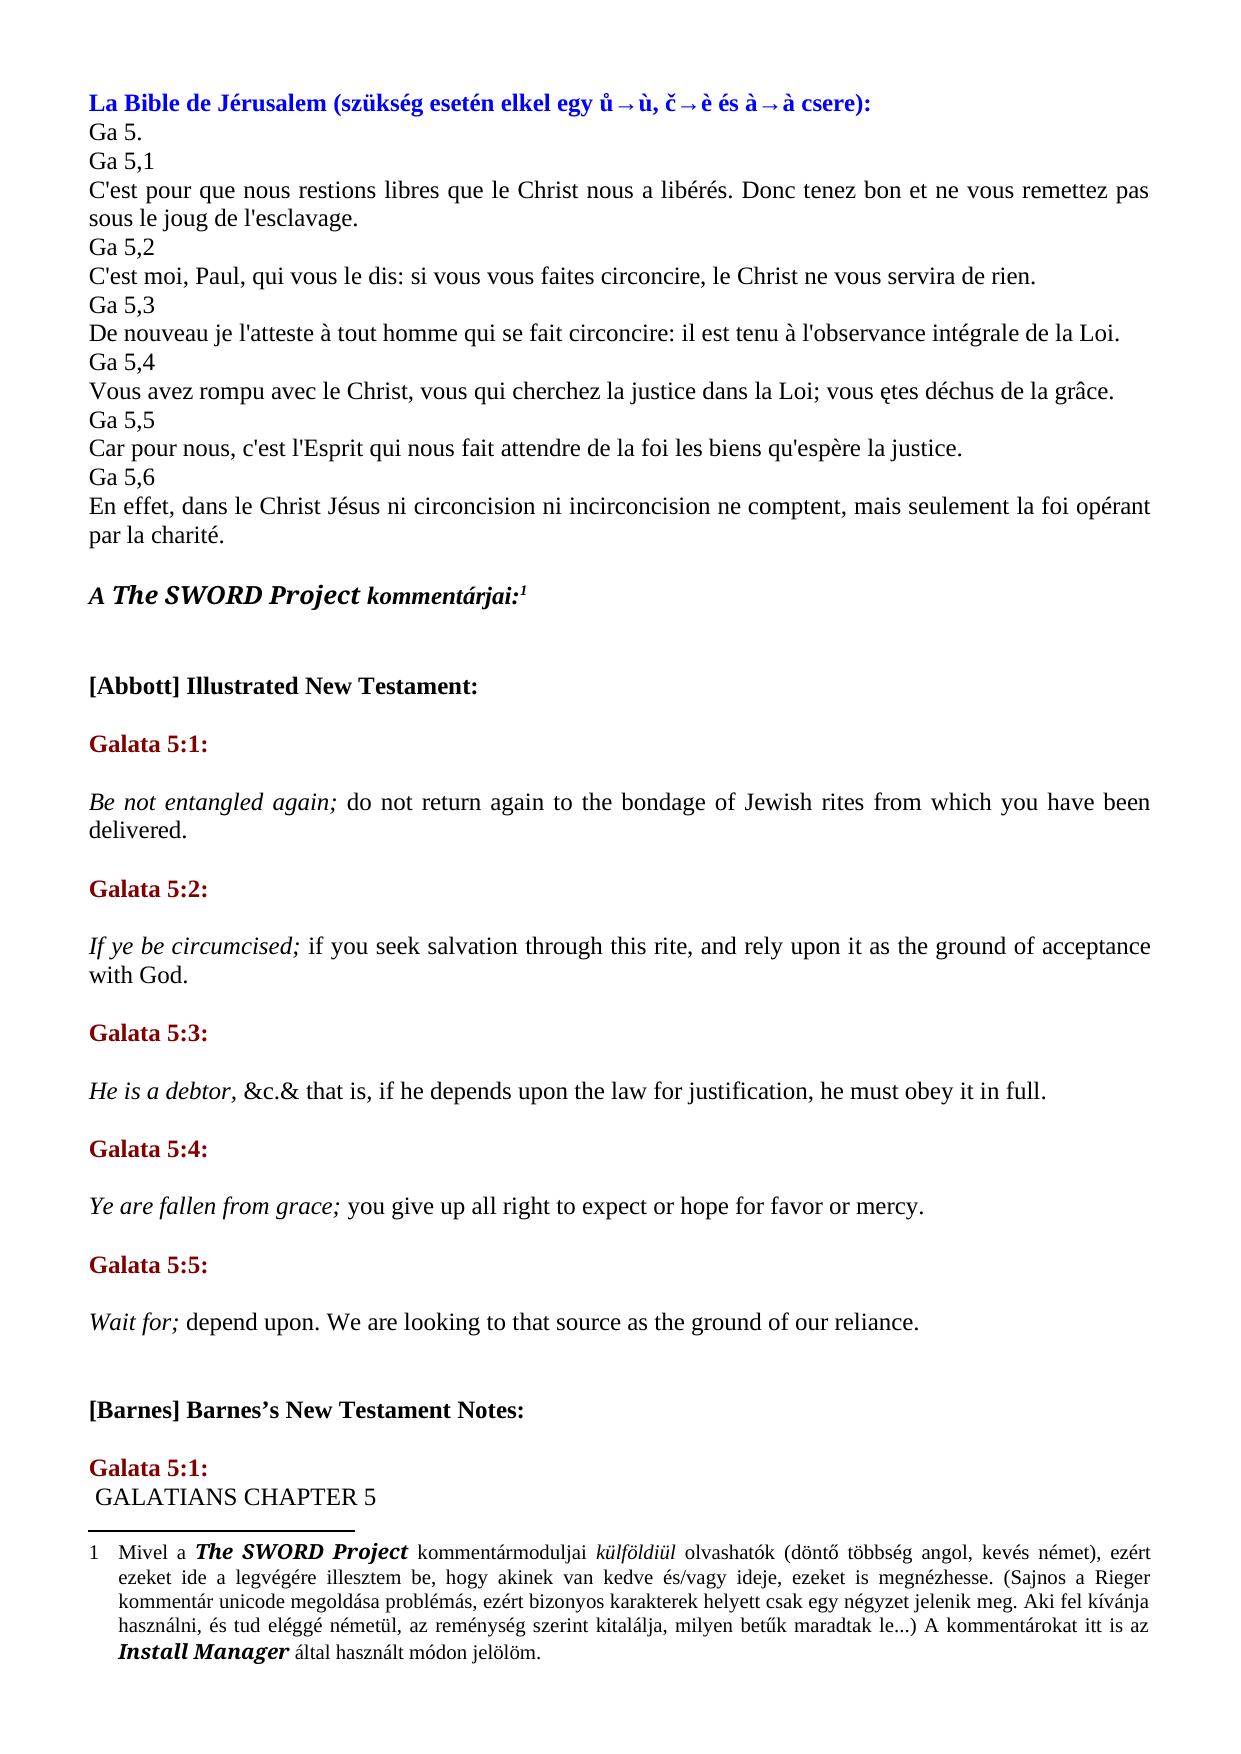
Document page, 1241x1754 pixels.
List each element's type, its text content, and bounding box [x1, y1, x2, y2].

text Ga 5,4 [88, 347, 1152, 376]
text La Bible de Jérusalem (szükség esetén elkel egy ů→ù, č→è és à→à csere): [88, 88, 1152, 117]
text If ye be circumcised; if you seek salvation through this rite, and rely upon it as the ground of acceptance with God. [88, 931, 1152, 989]
text Be not entangled again; do not return again to the bondage of Jewish rites from which you have been delivered. [88, 787, 1152, 844]
text Galata 5:2: [88, 874, 1152, 902]
text De nouveau je l'atteste à tout homme qui se fait circoncire: il est tenu à l'observance intégrale de la Loi. [88, 318, 1152, 347]
text Wait for; depend upon. We are looking to that source as the ground of our reliance. [88, 1307, 1152, 1336]
text Galata 5:4: [88, 1134, 1152, 1163]
text Galata 5:5: [88, 1250, 1152, 1278]
text Ye are fallen from grace; you give up all right to expect or hope for favor or mercy. [88, 1191, 1152, 1220]
text Galata 5:3: [88, 1018, 1152, 1047]
text Galata 5:1: [88, 1453, 1152, 1482]
text Ga 5,1 [88, 146, 1152, 175]
text Ga 5,6 [88, 462, 1152, 491]
text Ga 5,3 [88, 290, 1152, 318]
text [Barnes] Barnes’s New Testament Notes: [88, 1395, 1152, 1424]
text C'est moi, Paul, qui vous le dis: si vous vous faites circoncire, le Christ ne vous servira de rien. [88, 261, 1152, 290]
text GALATIANS CHAPTER 5 [88, 1482, 1152, 1511]
text Ga 5,5 [88, 405, 1152, 433]
text [Abbott] Illustrated New Testament: [88, 671, 1152, 700]
text Galata 5:1: [88, 729, 1152, 758]
text Vous avez rompu avec le Christ, vous qui cherchez la justice dans la Loi; vous ętes déchus de la grâce. [88, 376, 1152, 405]
text Ga 5,2 [88, 232, 1152, 261]
text Ga 5. [88, 117, 1152, 146]
text Mivel a The SWORD Project kommentármoduljai külföldiül olvashatók (döntő többség angol, kevés német), ezért ezeket ide a legvégére illesztem be, hogy akinek van kedve és/vagy ideje, ezeket is megnézhesse. (Sajnos a Rieger kommentár unicode megoldása problémás, ezért bizonyos karakterek helyett csak egy négyzet jelenik meg. Aki fel kívánja használni, és tud eléggé németül, az reménység szerint kitalálja, milyen betűk maradtak le...) A kommentárokat itt is az Install Manager által használt módon jelölöm. [88, 1537, 1152, 1665]
text He is a debtor, &c.& that is, if he depends upon the law for justification, he must obey it in full. [88, 1076, 1152, 1104]
text A The SWORD Project kommentárjai: [88, 578, 1152, 612]
text Car pour nous, c'est l'Esprit qui nous fait attendre de la foi les biens qu'espère la justice. [88, 433, 1152, 462]
text En effet, dans le Christ Jésus ni circoncision ni incirconcision ne comptent, mais seulement la foi opérant par la charité. [88, 491, 1152, 548]
text C'est pour que nous restions libres que le Christ nous a libérés. Donc tenez bon et ne vous remettez pas sous le joug de l'esclavage. [88, 175, 1152, 232]
